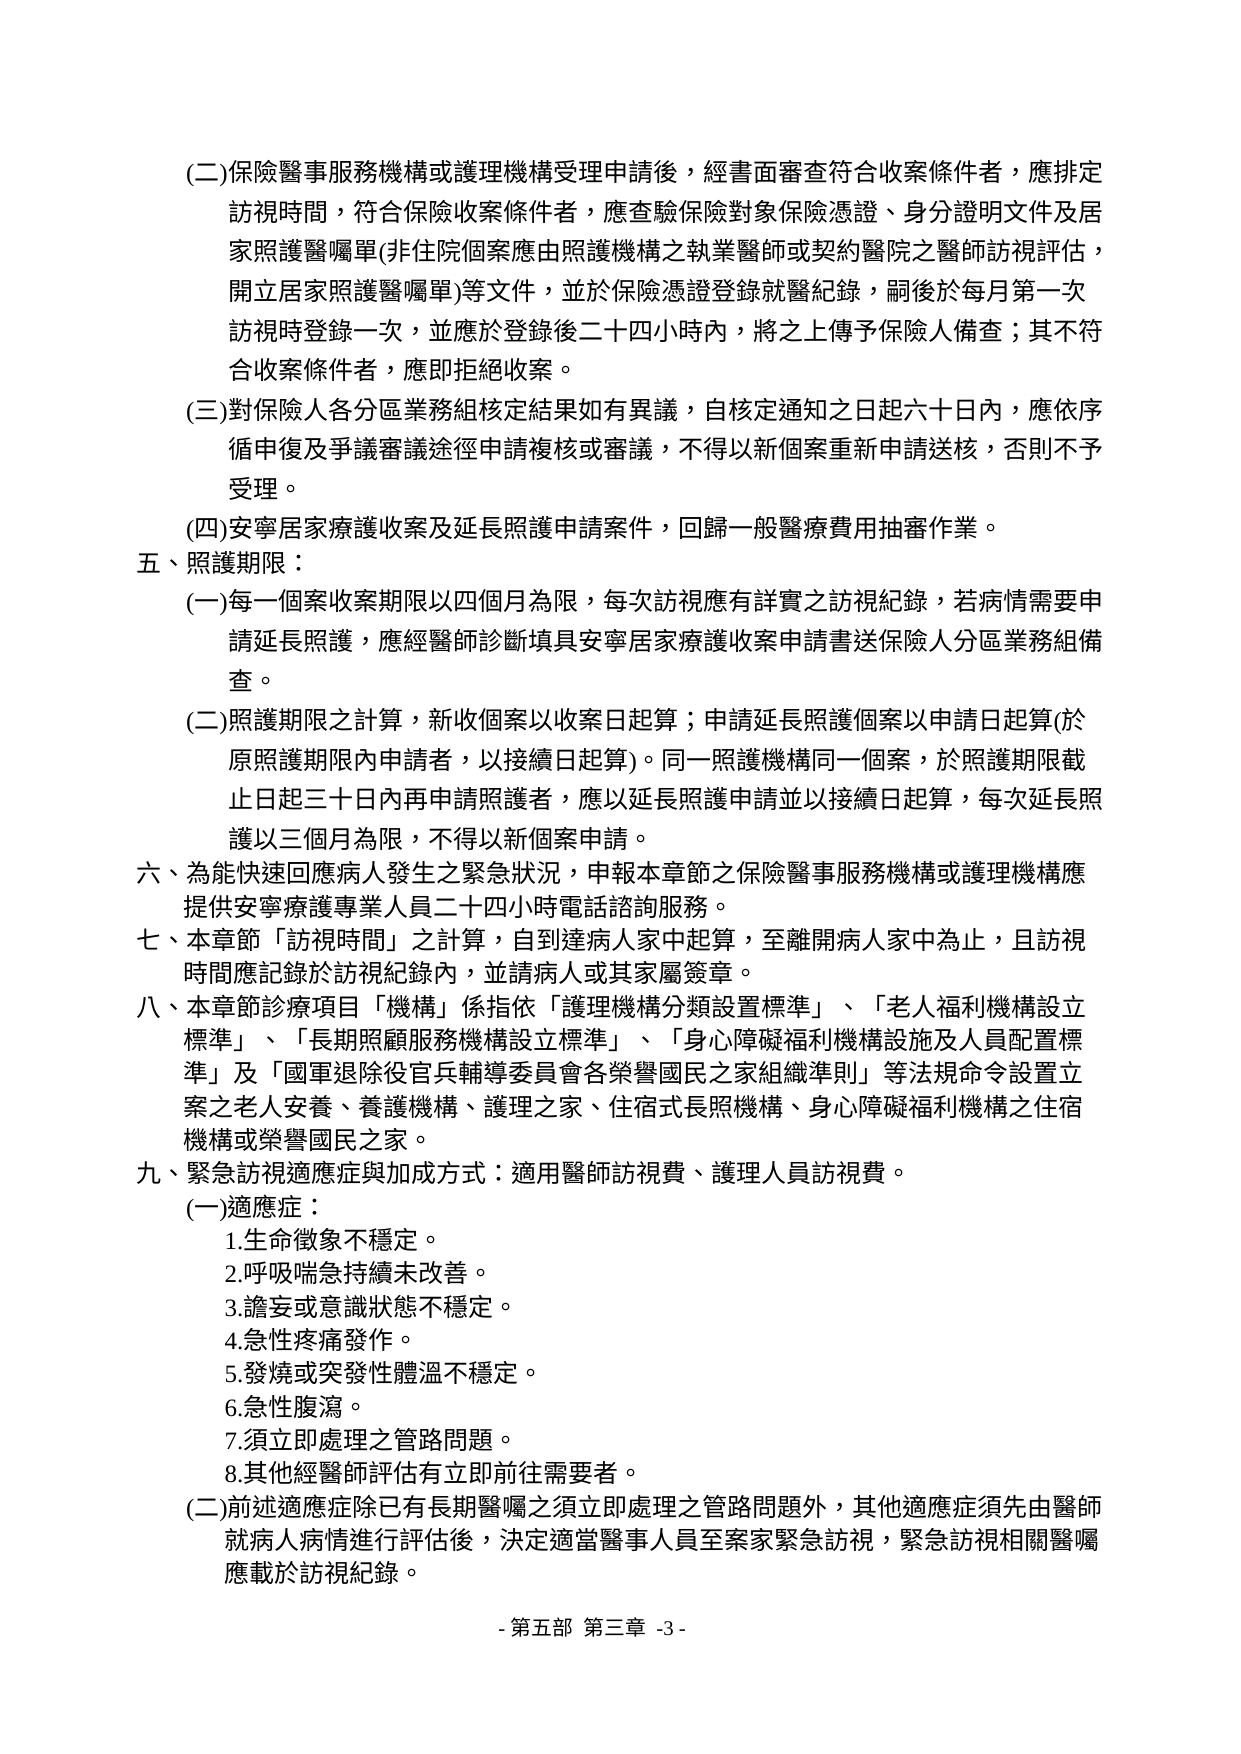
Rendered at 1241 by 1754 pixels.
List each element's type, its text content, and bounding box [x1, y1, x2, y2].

text 6.急性腹瀉。 [224, 1389, 1104, 1423]
text 7.須立即處理之管路問題。 [224, 1423, 1104, 1456]
text (四) 安寧居家療護收案及延長照護申請案件，回歸一般醫療費用抽審作業。 [186, 506, 1104, 546]
text 5.發燒或突發性體溫不穩定。 [224, 1356, 1104, 1389]
text 4.急性疼痛發作。 [224, 1323, 1104, 1356]
text 九、緊急訪視適應症與加成方式：適用醫師訪視費、護理人員訪視費。 [136, 1156, 1104, 1189]
text 八、本章節診療項目「機構」係指依「護理機構分類設置標準」、「老人福利機構設立標準」、「長期照顧服務機構設立標準」、「身心障礙福利機構設施及人員配置標準」及「國軍退除役官兵輔導委員會各榮譽國民之家組織準則」等法規命令設置立案之老人安養、養護機構、護理之家、住宿式長照機構、身心障礙福利機構之住宿機構或榮譽國民之家。 [136, 989, 1104, 1156]
text (二)前述適應症除已有長期醫囑之須立即處理之管路問題外，其他適應症須先由醫師就病人病情進行評估後，決定適當醫事人員至案家緊急訪視，緊急訪視相關醫囑應載於訪視紀錄。 [186, 1489, 1104, 1589]
text 七、本章節「訪視時間」之計算，自到達病人家中起算，至離開病人家中為止，且訪視時間應記錄於訪視紀錄內，並請病人或其家屬簽章。 [136, 923, 1104, 989]
text 3.譫妄或意識狀態不穩定。 [224, 1289, 1104, 1323]
text 1.生命徵象不穩定。 [224, 1223, 1104, 1256]
text 8.其他經醫師評估有立即前往需要者。 [224, 1456, 1104, 1489]
text (三) 對保險人各分區業務組核定結果如有異議，自核定通知之日起六十日內，應依序循申復及爭議審議途徑申請複核或審議，不得以新個案重新申請送核，否則不予 受理。 [186, 387, 1104, 506]
text (一) 每一個案收案期限以四個月為限，每次訪視應有詳實之訪視紀錄，若病情需要申請延長照護，應經醫師診斷填具安寧居家療護收案申請書送保險人分區業務組備查。 [186, 579, 1104, 698]
text (一)適應症： [186, 1189, 1104, 1223]
text (二) 照護期限之計算，新收個案以收案日起算；申請延長照護個案以申請日起算(於原照護期限內申請者，以接續日起算)。同一照護機構同一個案，於照護期限截止日起三十日內再申請照護者，應以延長照護申請並以接續日起算，每次延長照護以三個月為限，不得以新個案申請。 [186, 698, 1104, 856]
text 2.呼吸喘急持續未改善。 [224, 1256, 1104, 1289]
text (二) 保險醫事服務機構或護理機構受理申請後，經書面審查符合收案條件者，應排定訪視時間，符合保險收案條件者，應查驗保險對象保險憑證、身分證明文件及居家照護醫囑單(非住院個案應由照護機構之執業醫師或契約醫院之醫師訪視評估，開立居家照護醫囑單)等文件，並於保險憑證登錄就醫紀錄，嗣後於每月第一次訪視時登錄一次，並應於登錄後二十四小時內，將之上傳予保險人備查；其不符合收案條件者，應即拒絕收案。 [186, 150, 1104, 387]
text 五、照護期限： [136, 546, 1104, 579]
text 六、為能快速回應病人發生之緊急狀況，申報本章節之保險醫事服務機構或護理機構應提供安寧療護專業人員二十四小時電話諮詢服務。 [136, 856, 1104, 923]
